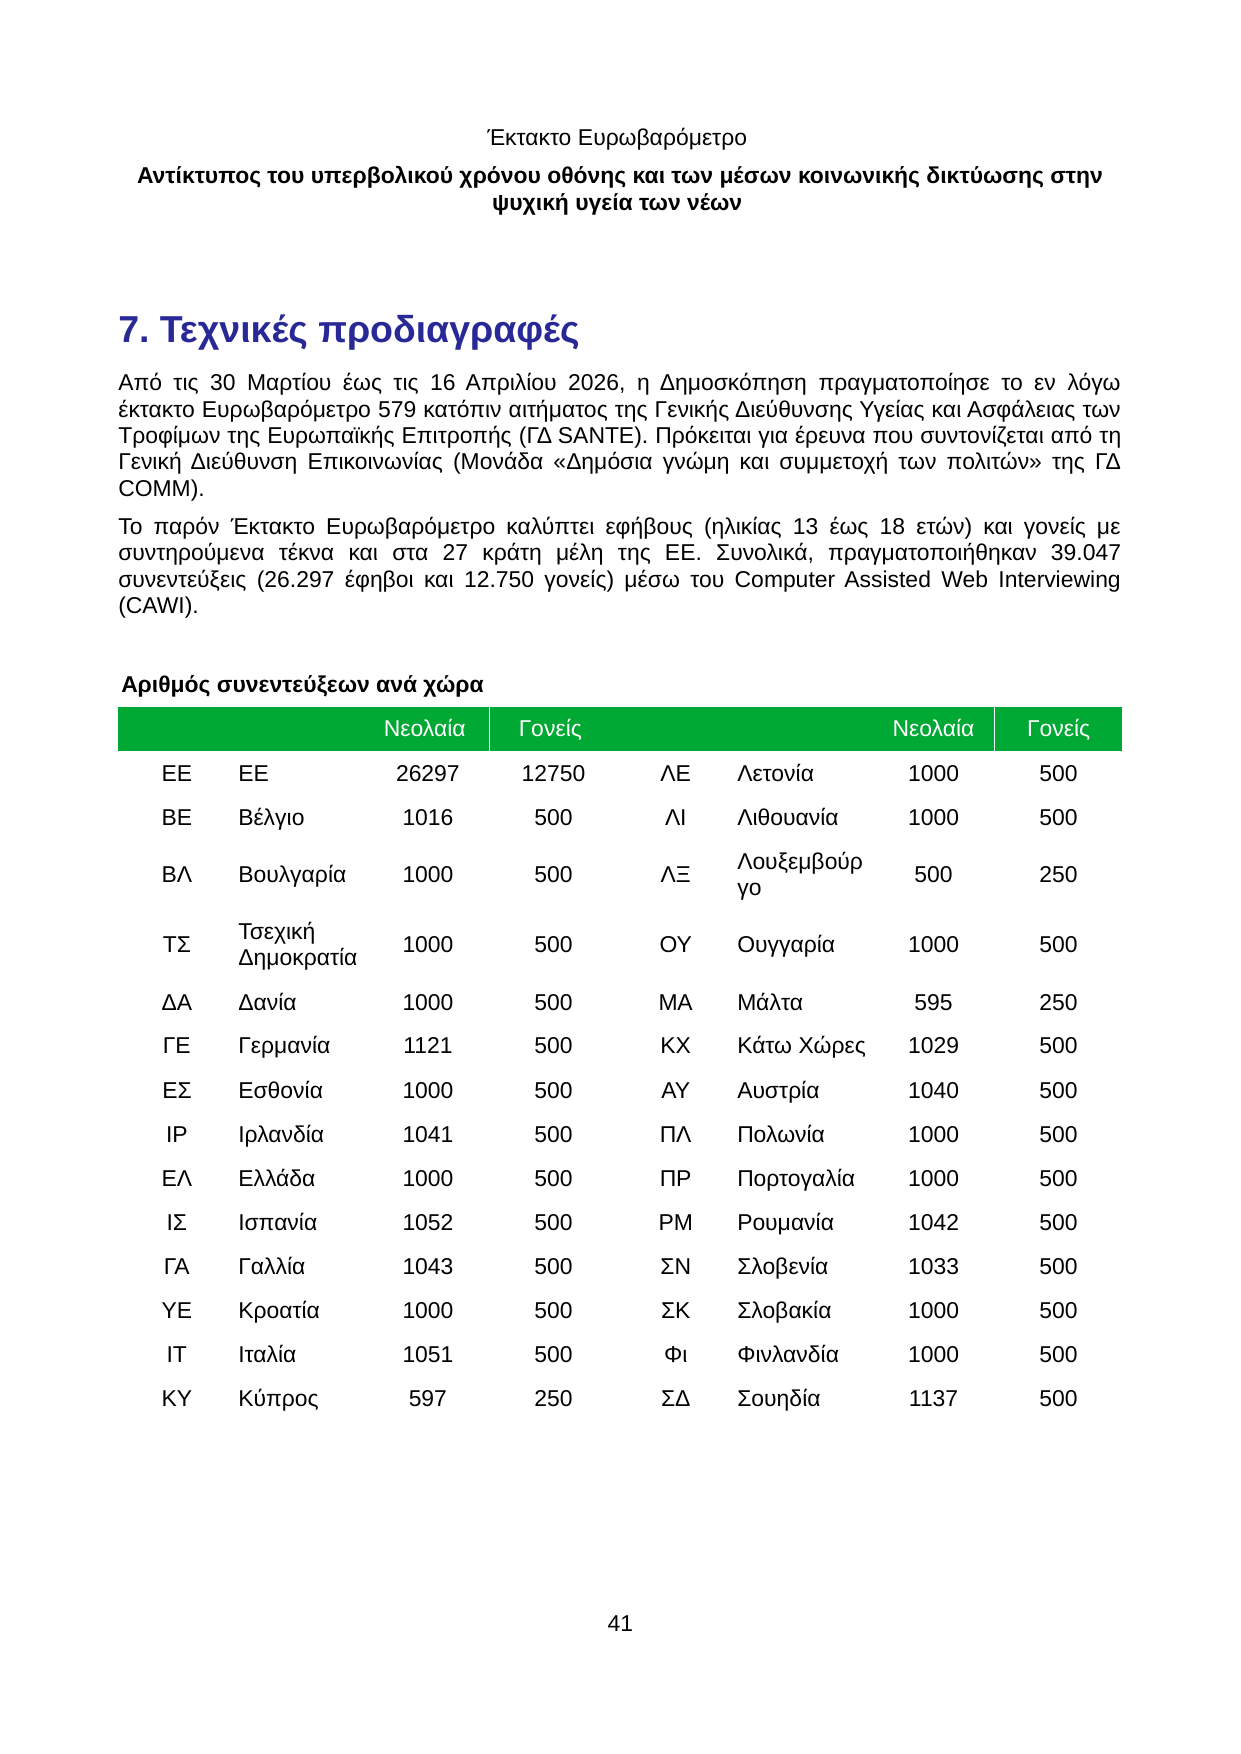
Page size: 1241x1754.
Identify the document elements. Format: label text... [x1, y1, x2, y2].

table_cell ΔΑ [118, 980, 235, 1024]
table_cell 250 [995, 980, 1122, 1024]
table_header Αριθμός συνεντεύξεων ανά χώρα [118, 663, 1122, 707]
table_cell ΙΡ [118, 1112, 235, 1156]
table_cell 500 [995, 1332, 1122, 1376]
table_cell [118, 707, 235, 751]
table_cell ΙΤ [118, 1332, 235, 1376]
table_cell Βουλγαρία [235, 839, 366, 909]
table_cell Γερμανία [235, 1024, 366, 1068]
table_cell Ελλάδα [235, 1156, 366, 1200]
table_cell 1016 [366, 795, 489, 839]
table_cell 1000 [872, 909, 994, 979]
table_cell ΤΣ [118, 909, 235, 979]
table_cell 500 [995, 1244, 1122, 1288]
table_cell Γονείς [995, 707, 1122, 751]
table_cell 500 [995, 1112, 1122, 1156]
table_cell 1040 [872, 1068, 994, 1112]
table_cell 500 [490, 1024, 617, 1068]
table_cell 500 [490, 909, 617, 979]
table_cell 500 [490, 1288, 617, 1332]
table_cell ΟΥ [617, 909, 734, 979]
table_cell ΕΣ [118, 1068, 235, 1112]
table_cell 1000 [366, 1068, 489, 1112]
table_cell 1000 [366, 1288, 489, 1332]
table_cell ΚΧ [617, 1024, 734, 1068]
table_cell Κροατία [235, 1288, 366, 1332]
table_cell ΥΕ [118, 1288, 235, 1332]
table_cell 500 [490, 1156, 617, 1200]
table_cell 500 [995, 1156, 1122, 1200]
table_cell 1033 [872, 1244, 994, 1288]
table_cell 1029 [872, 1024, 994, 1068]
table_cell 500 [995, 909, 1122, 979]
table_cell Ρουμανία [734, 1200, 872, 1244]
table_cell ΡΜ [617, 1200, 734, 1244]
table_cell 500 [995, 1068, 1122, 1112]
table_cell ΛΞ [617, 839, 734, 909]
table_cell 1137 [872, 1376, 994, 1420]
table_cell ΙΣ [118, 1200, 235, 1244]
table_cell Λιθουανία [734, 795, 872, 839]
table_cell ΛΕ [617, 751, 734, 795]
table_cell ΠΛ [617, 1112, 734, 1156]
table_cell ΓΑ [118, 1244, 235, 1288]
table_cell 500 [490, 795, 617, 839]
table_cell 1041 [366, 1112, 489, 1156]
table_cell Λετονία [734, 751, 872, 795]
table_cell [617, 707, 734, 751]
table_cell 1051 [366, 1332, 489, 1376]
table_cell Κάτω Χώρες [734, 1024, 872, 1068]
table_cell Ιταλία [235, 1332, 366, 1376]
table_cell Σλοβενία [734, 1244, 872, 1288]
table_cell 1042 [872, 1200, 994, 1244]
table_cell 1052 [366, 1200, 489, 1244]
table_cell 1000 [872, 1156, 994, 1200]
table_cell Δανία [235, 980, 366, 1024]
table_cell 500 [995, 1024, 1122, 1068]
table_cell 500 [995, 1376, 1122, 1420]
table_cell 250 [995, 839, 1122, 909]
table_cell 500 [995, 1288, 1122, 1332]
table_cell Φινλανδία [734, 1332, 872, 1376]
table_cell 500 [490, 1244, 617, 1288]
table_cell 500 [490, 1200, 617, 1244]
table_cell ΒΛ [118, 839, 235, 909]
table_cell [235, 707, 366, 751]
table_cell ΒΕ [118, 795, 235, 839]
table_cell 1000 [366, 1156, 489, 1200]
table_cell ΕΕ [235, 751, 366, 795]
table_cell ΕΛ [118, 1156, 235, 1200]
table_cell 500 [490, 1332, 617, 1376]
table_cell 26297 [366, 751, 489, 795]
table_cell 1000 [872, 1332, 994, 1376]
table_cell Νεολαία [366, 707, 489, 751]
table_cell Φι [617, 1332, 734, 1376]
table_cell 1000 [872, 751, 994, 795]
table_cell ΠΡ [617, 1156, 734, 1200]
table_cell 500 [995, 795, 1122, 839]
table_cell Ισπανία [235, 1200, 366, 1244]
table_cell 1000 [366, 839, 489, 909]
table_cell ΣΔ [617, 1376, 734, 1420]
table_cell ΣΚ [617, 1288, 734, 1332]
table_cell 500 [995, 751, 1122, 795]
table_cell Μάλτα [734, 980, 872, 1024]
table_cell ΜΑ [617, 980, 734, 1024]
table_cell 1043 [366, 1244, 489, 1288]
table_cell 250 [490, 1376, 617, 1420]
table_cell ΣΝ [617, 1244, 734, 1288]
subtitle 7. Τεχνικές προδιαγραφές [118, 308, 1122, 351]
table_cell 597 [366, 1376, 489, 1420]
table_cell 1000 [366, 909, 489, 979]
table_cell ΓΕ [118, 1024, 235, 1068]
table_cell 1000 [366, 980, 489, 1024]
table_cell ΑΥ [617, 1068, 734, 1112]
table_cell Σουηδία [734, 1376, 872, 1420]
table_cell Βέλγιο [235, 795, 366, 839]
table_cell Γαλλία [235, 1244, 366, 1288]
table_cell Ιρλανδία [235, 1112, 366, 1156]
table_cell Λουξεμβούργο [734, 839, 872, 909]
table_cell [734, 707, 872, 751]
table_cell 500 [490, 980, 617, 1024]
table_cell 1000 [872, 1288, 994, 1332]
table_cell 500 [872, 839, 994, 909]
table_cell 1121 [366, 1024, 489, 1068]
table_cell 12750 [490, 751, 617, 795]
table_cell 500 [995, 1200, 1122, 1244]
table_cell Τσεχική Δημοκρατία [235, 909, 366, 979]
table_cell Εσθονία [235, 1068, 366, 1112]
table_cell 500 [490, 1112, 617, 1156]
table_cell Ουγγαρία [734, 909, 872, 979]
text Από τις 30 Μαρτίου έως τις 16 Απριλίου 2026, η Δημοσκόπηση πραγματοποίησε το εν λόγω έκτακτο Ευρωβαρόμετρο 579 κατόπιν αιτήματος της Γενικής Διεύθυνσης Υγείας και Ασφάλειας των Τροφίμων της Ευρωπαϊκής Επιτροπής (ΓΔ SANTE). Πρόκειται για έρευνα που συντονίζεται από τη Γενική Διεύθυνση Επικοινωνίας (Μονάδα «Δημόσια γνώμη και συμμετοχή των πολιτών» της ΓΔ COMM). [118, 369, 1122, 501]
table_cell Νεολαία [872, 707, 994, 751]
table_cell ΚΥ [118, 1376, 235, 1420]
table_cell Κύπρος [235, 1376, 366, 1420]
table_cell 1000 [872, 1112, 994, 1156]
table_cell 1000 [872, 795, 994, 839]
table_cell 500 [490, 1068, 617, 1112]
table_cell ΕΕ [118, 751, 235, 795]
table_cell Πολωνία [734, 1112, 872, 1156]
table_cell Πορτογαλία [734, 1156, 872, 1200]
table_cell 595 [872, 980, 994, 1024]
text Το παρόν Έκτακτο Ευρωβαρόμετρο καλύπτει εφήβους (ηλικίας 13 έως 18 ετών) και γονείς με συντηρούμενα τέκνα και στα 27 κράτη μέλη της ΕΕ. Συνολικά, πραγματοποιήθηκαν 39.047 συνεντεύξεις (26.297 έφηβοι και 12.750 γονείς) μέσω του Computer Assisted Web Interviewing (CAWI). [118, 513, 1122, 618]
table_cell Αυστρία [734, 1068, 872, 1112]
table_cell Σλοβακία [734, 1288, 872, 1332]
table_cell ΛΙ [617, 795, 734, 839]
table_cell Γονείς [490, 707, 617, 751]
table_cell 500 [490, 839, 617, 909]
